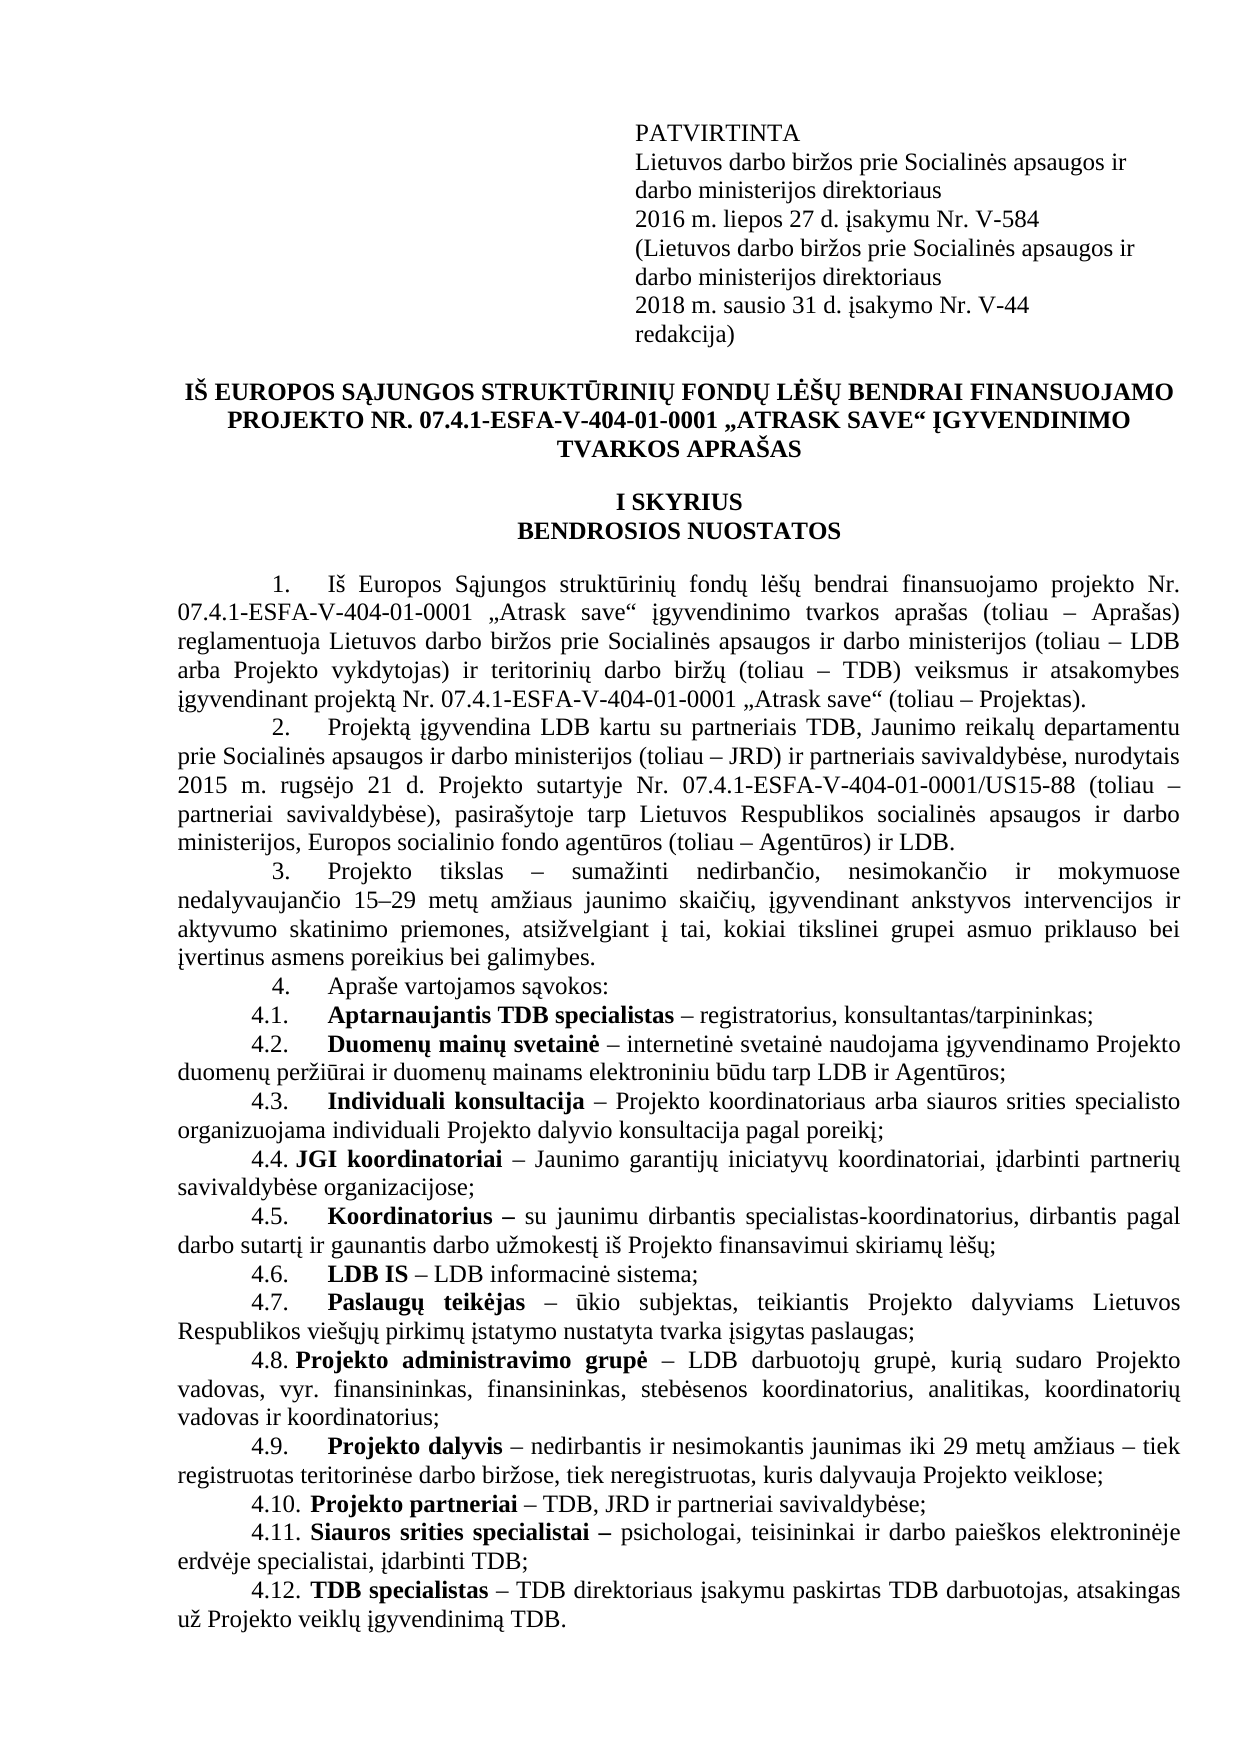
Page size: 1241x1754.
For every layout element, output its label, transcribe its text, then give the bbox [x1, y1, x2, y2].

text 4.7. Paslaugų teikėjas – ūkio subjektas, teikiantis Projekto dalyviams Lietuvos Respublikos viešųjų pirkimų įstatymo nustatyta tvarka įsigytas paslaugas; [177, 1287, 1181, 1345]
text BENDROSIOS NUOSTATOS [177, 516, 1181, 545]
text 2018 m. sausio 31 d. įsakymo Nr. V-44 [177, 291, 1181, 319]
text 4.5. Koordinatorius – su jaunimu dirbantis specialistas-koordinatorius, dirbantis pagal darbo sutartį ir gaunantis darbo užmokestį iš Projekto finansavimui skiriamų lėšų; [177, 1201, 1181, 1259]
text 4.3. Individuali konsultacija – Projekto koordinatoriaus arba siauros srities specialisto organizuojama individuali Projekto dalyvio konsultacija pagal poreikį; [177, 1086, 1181, 1144]
text redakcija) [635, 319, 1181, 348]
text (Lietuvos darbo biržos prie Socialinės apsaugos ir [635, 233, 1181, 262]
text 4.9. Projekto dalyvis – nedirbantis ir nesimokantis jaunimas iki 29 metų amžiaus – tiek registruotas teritorinėse darbo biržose, tiek neregistruotas, kuris dalyvauja Projekto veiklose; [177, 1431, 1181, 1489]
text 4.4. JGI koordinatoriai – Jaunimo garantijų iniciatyvų koordinatoriai, įdarbinti partnerių savivaldybėse organizacijose; [177, 1144, 1181, 1201]
text 4.12. TDB specialistas – TDB direktoriaus įsakymu paskirtas TDB darbuotojas, atsakingas už Projekto veiklų įgyvendinimą TDB. [177, 1575, 1181, 1632]
text 2. Projektą įgyvendina LDB kartu su partneriais TDB, Jaunimo reikalų departamentu prie Socialinės apsaugos ir darbo ministerijos (toliau – JRD) ir partneriais savivaldybėse, nurodytais 2015 m. rugsėjo 21 d. Projekto sutartyje Nr. 07.4.1-ESFA-V-404-01-0001/US15-88 (toliau – partneriai savivaldybėse), pasirašytoje tarp Lietuvos Respublikos socialinės apsaugos ir darbo ministerijos, Europos socialinio fondo agentūros (toliau – Agentūros) ir LDB. [177, 712, 1181, 856]
text 4.1. Aptarnaujantis TDB specialistas – registratorius, konsultantas/tarpininkas; [177, 1000, 1181, 1029]
text Lietuvos darbo biržos prie Socialinės apsaugos ir [635, 147, 1181, 176]
text 4.10. Projekto partneriai – TDB, JRD ir partneriai savivaldybėse; [177, 1489, 1181, 1517]
text 4.6. LDB IS – LDB informacinė sistema; [177, 1259, 1181, 1287]
text I SKYRIUS [177, 487, 1181, 516]
text 4. Apraše vartojamos sąvokos: [177, 971, 1181, 1000]
text IŠ Europos sąjungos struktūrinių fondų lėšŲ BENDRAI FINANSUOJAMO PROJEKTO NR. 07.4.1-ESFA-V-404-01-0001 „ATRASK SAVE“ ĮGYVENDINIMO TVARKOS APRAŠAS [177, 377, 1181, 463]
text 4.8. Projekto administravimo grupė – LDB darbuotojų grupė, kurią sudaro Projekto vadovas, vyr. finansininkas, finansininkas, stebėsenos koordinatorius, analitikas, koordinatorių vadovas ir koordinatorius; [177, 1345, 1181, 1431]
text 3. Projekto tikslas – sumažinti nedirbančio, nesimokančio ir mokymuose nedalyvaujančio 15–29 metų amžiaus jaunimo skaičių, įgyvendinant ankstyvos intervencijos ir aktyvumo skatinimo priemones, atsižvelgiant į tai, kokiai tikslinei grupei asmuo priklauso bei įvertinus asmens poreikius bei galimybes. [177, 856, 1181, 971]
text darbo ministerijos direktoriaus [635, 262, 1181, 291]
text 4.2. Duomenų mainų svetainė – internetinė svetainė naudojama įgyvendinamo Projekto duomenų peržiūrai ir duomenų mainams elektroniniu būdu tarp LDB ir Agentūros; [177, 1029, 1181, 1086]
text 1. Iš Europos Sąjungos struktūrinių fondų lėšų bendrai finansuojamo projekto Nr. 07.4.1-ESFA-V-404-01-0001 „Atrask save“ įgyvendinimo tvarkos aprašas (toliau – Aprašas) reglamentuoja Lietuvos darbo biržos prie Socialinės apsaugos ir darbo ministerijos (toliau – LDB arba Projekto vykdytojas) ir teritorinių darbo biržų (toliau – TDB) veiksmus ir atsakomybes įgyvendinant projektą Nr. 07.4.1-ESFA-V-404-01-0001 „Atrask save“ (toliau – Projektas). [177, 569, 1181, 712]
text 2016 m. liepos 27 d. įsakymu Nr. V-584 [177, 204, 1181, 233]
text 4.11. Siauros srities specialistai – psichologai, teisininkai ir darbo paieškos elektroninėje erdvėje specialistai, įdarbinti TDB; [177, 1517, 1181, 1575]
text PATVIRTINTA [635, 118, 1181, 147]
text darbo ministerijos direktoriaus [635, 176, 1181, 204]
